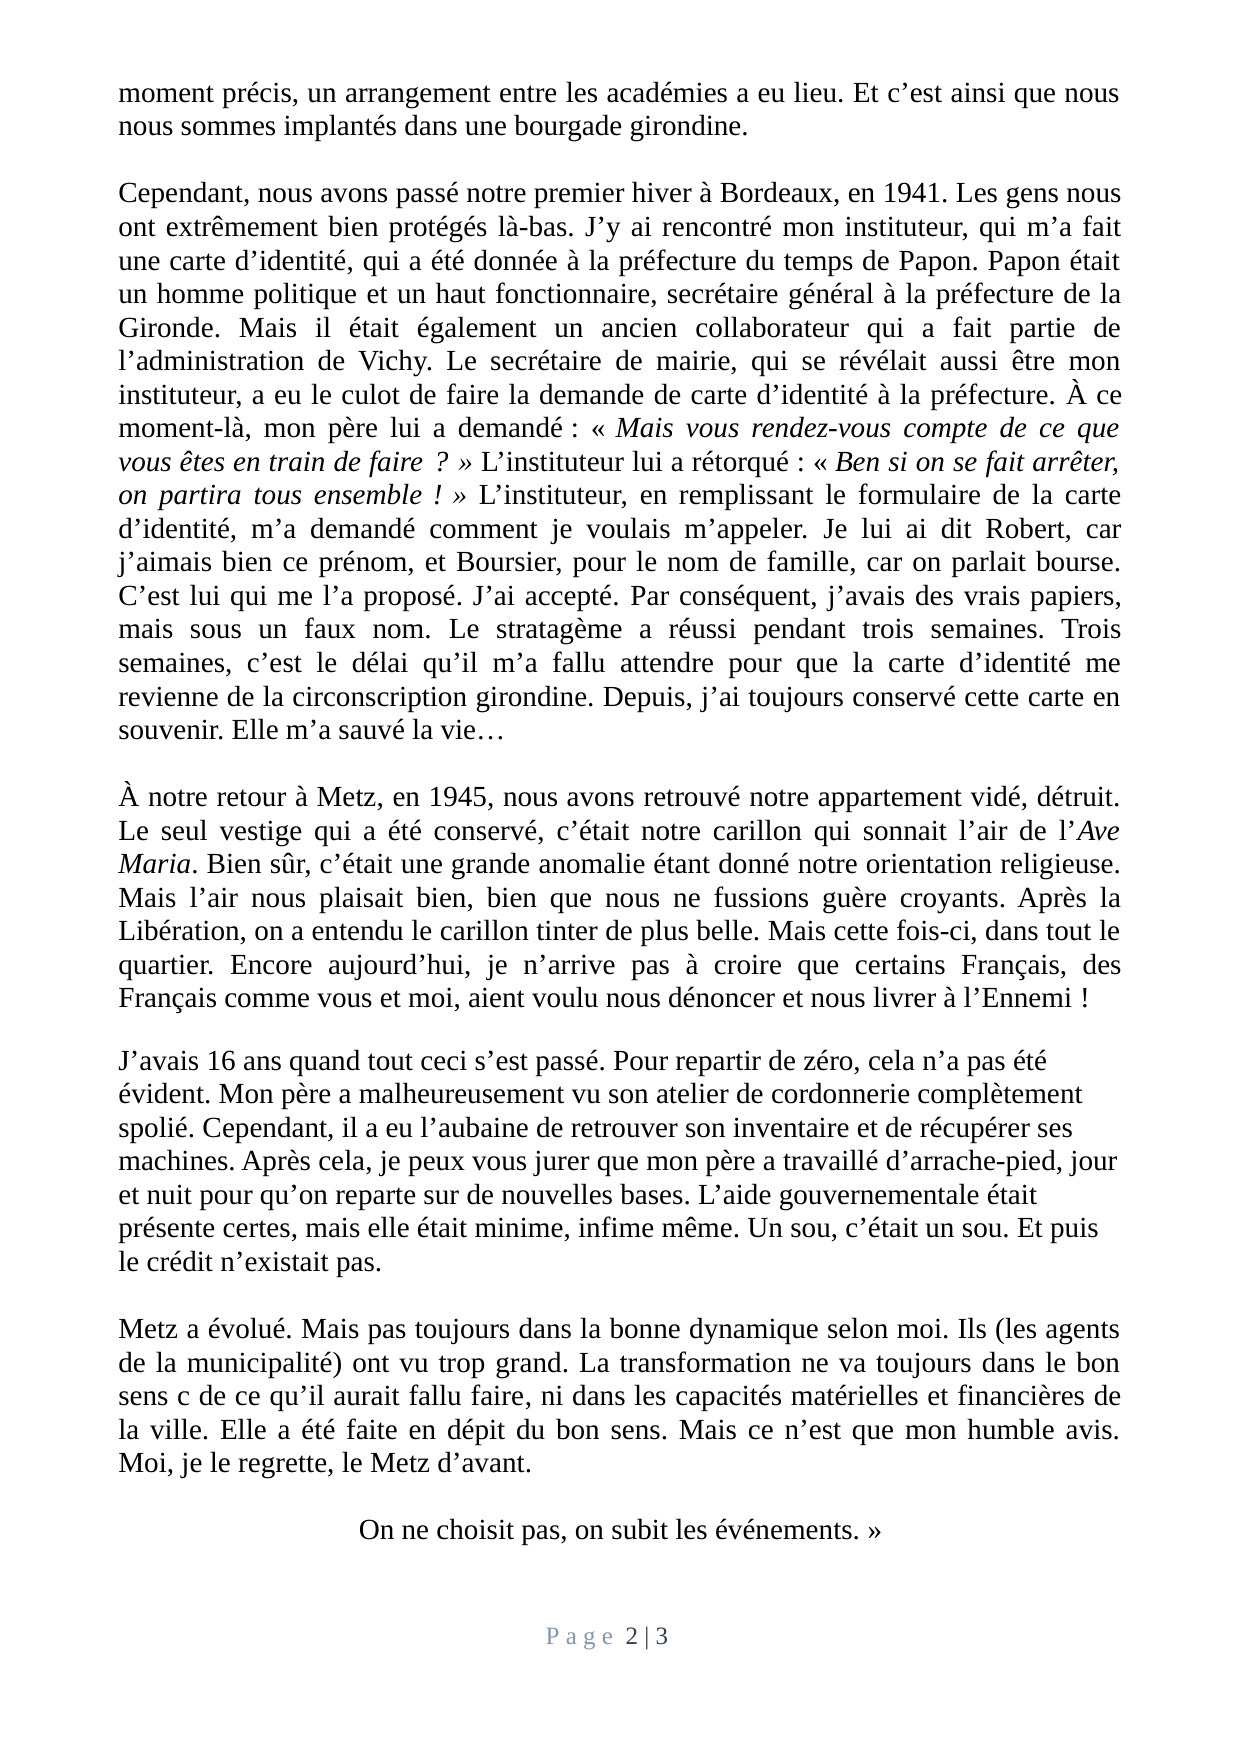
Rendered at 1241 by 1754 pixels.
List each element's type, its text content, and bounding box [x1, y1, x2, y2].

text À notre retour à Metz, en 1945, nous avons retrouvé notre appartement vidé, détruit. Le seul vestige qui a été conservé, c’était notre carillon qui sonnait l’air de l’Ave Maria. Bien sûr, c’était une grande anomalie étant donné notre orientation religieuse. Mais l’air nous plaisait bien, bien que nous ne fussions guère croyants. Après la Libération, on a entendu le carillon tinter de plus belle. Mais cette fois-ci, dans tout le quartier. Encore aujourd’hui, je n’arrive pas à croire que certains Français, des Français comme vous et moi, aient voulu nous dénoncer et nous livrer à l’Ennemi ! [118, 779, 1122, 1014]
text On ne choisit pas, on subit les événements. » [118, 1512, 1122, 1546]
text moment précis, un arrangement entre les académies a eu lieu. Et c’est ainsi que nous nous sommes implantés dans une bourgade girondine. [118, 75, 1122, 142]
text J’avais 16 ans quand tout ceci s’est passé. Pour repartir de zéro, cela n’a pas été évident. Mon père a malheureusement vu son atelier de cordonnerie complètement spolié. Cependant, il a eu l’aubaine de retrouver son inventaire et de récupérer ses machines. Après cela, je peux vous jurer que mon père a travaillé d’arrache-pied, jour et nuit pour qu’on reparte sur de nouvelles bases. L’aide gouvernementale était présente certes, mais elle était minime, infime même. Un sou, c’était un sou. Et puis le crédit n’existait pas. [118, 1043, 1122, 1278]
text Cependant, nous avons passé notre premier hiver à Bordeaux, en 1941. Les gens nous ont extrêmement bien protégés là-bas. J’y ai rencontré mon instituteur, qui m’a fait une carte d’identité, qui a été donnée à la préfecture du temps de Papon. Papon était un homme politique et un haut fonctionnaire, secrétaire général à la préfecture de la Gironde. Mais il était également un ancien collaborateur qui a fait partie de l’administration de Vichy. Le secrétaire de mairie, qui se révélait aussi être mon instituteur, a eu le culot de faire la demande de carte d’identité à la préfecture. À ce moment-là, mon père lui a demandé : « Mais vous rendez-vous compte de ce que vous êtes en train de faire ? » L’instituteur lui a rétorqué : « Ben si on se fait arrêter, on partira tous ensemble ! » L’instituteur, en remplissant le formulaire de la carte d’identité, m’a demandé comment je voulais m’appeler. Je lui ai dit Robert, car j’aimais bien ce prénom, et Boursier, pour le nom de famille, car on parlait bourse. C’est lui qui me l’a proposé. J’ai accepté. Par conséquent, j’avais des vrais papiers, mais sous un faux nom. Le stratagème a réussi pendant trois semaines. Trois semaines, c’est le délai qu’il m’a fallu attendre pour que la carte d’identité me revienne de la circonscription girondine. Depuis, j’ai toujours conservé cette carte en souvenir. Elle m’a sauvé la vie… [118, 176, 1122, 746]
text Metz a évolué. Mais pas toujours dans la bonne dynamique selon moi. Ils (les agents de la municipalité) ont vu trop grand. La transformation ne va toujours dans le bon sens c de ce qu’il aurait fallu faire, ni dans les capacités matérielles et financières de la ville. Elle a été faite en dépit du bon sens. Mais ce n’est que mon humble avis. Moi, je le regrette, le Metz d’avant. [118, 1311, 1122, 1479]
